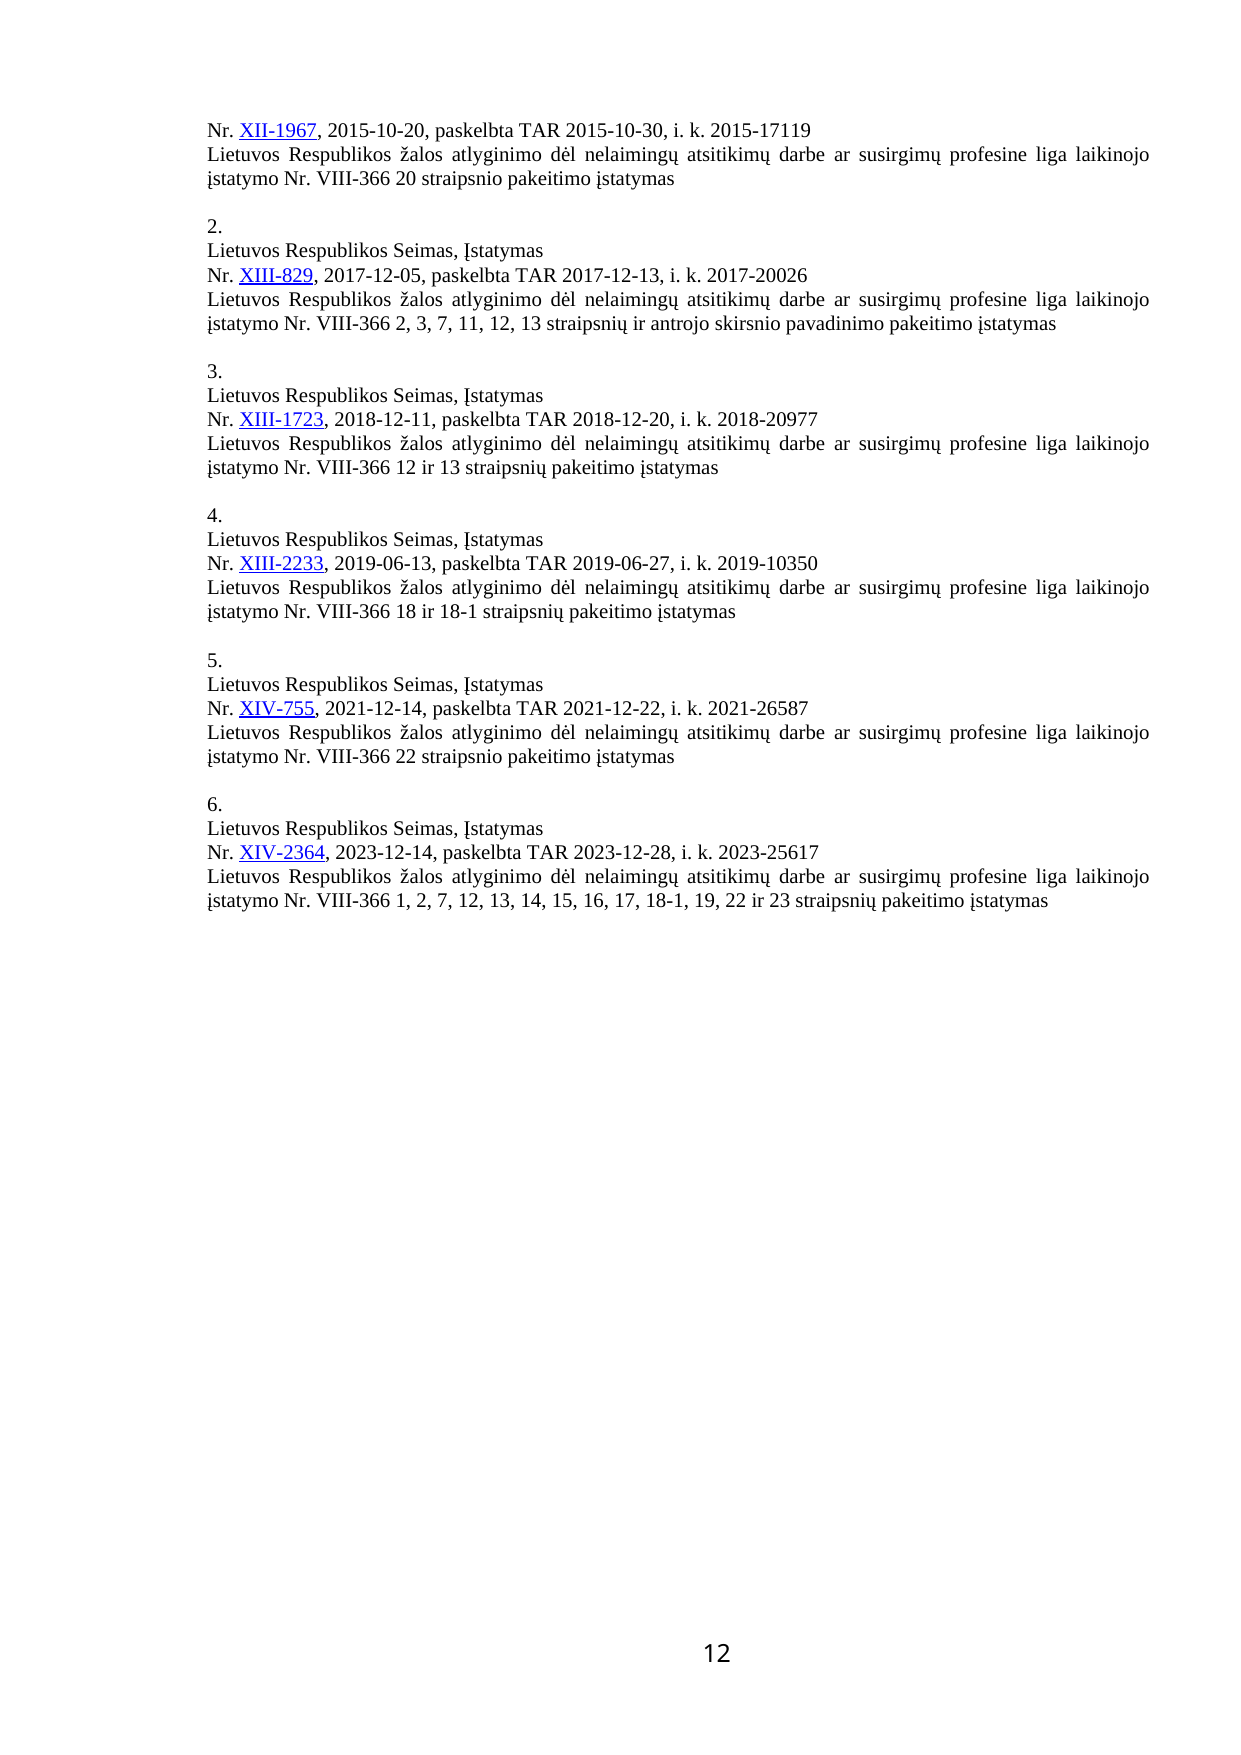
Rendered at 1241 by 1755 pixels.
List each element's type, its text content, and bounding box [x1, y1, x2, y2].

text Lietuvos Respublikos žalos atlyginimo dėl nelaimingų atsitikimų darbe ar susirgimų profesine liga laikinojo įstatymo Nr. VIII-366 1, 2, 7, 12, 13, 14, 15, 16, 17, 18-1, 19, 22 ir 23 straipsnių pakeitimo įstatymas [207, 864, 1152, 912]
text Lietuvos Respublikos žalos atlyginimo dėl nelaimingų atsitikimų darbe ar susirgimų profesine liga laikinojo įstatymo Nr. VIII-366 20 straipsnio pakeitimo įstatymas [207, 142, 1152, 190]
text Lietuvos Respublikos Seimas, Įstatymas [207, 383, 1152, 407]
text Nr. XII-1967, 2015-10-20, paskelbta TAR 2015-10-30, i. k. 2015-17119 [207, 118, 1152, 142]
text Nr. XIV-755, 2021-12-14, paskelbta TAR 2021-12-22, i. k. 2021-26587 [207, 696, 1152, 720]
text Nr. XIV-2364, 2023-12-14, paskelbta TAR 2023-12-28, i. k. 2023-25617 [207, 840, 1152, 864]
text Lietuvos Respublikos žalos atlyginimo dėl nelaimingų atsitikimų darbe ar susirgimų profesine liga laikinojo įstatymo Nr. VIII-366 2, 3, 7, 11, 12, 13 straipsnių ir antrojo skirsnio pavadinimo pakeitimo įstatymas [207, 287, 1152, 335]
text Lietuvos Respublikos žalos atlyginimo dėl nelaimingų atsitikimų darbe ar susirgimų profesine liga laikinojo įstatymo Nr. VIII-366 22 straipsnio pakeitimo įstatymas [207, 720, 1152, 768]
text 5. [207, 647, 1152, 672]
text Lietuvos Respublikos žalos atlyginimo dėl nelaimingų atsitikimų darbe ar susirgimų profesine liga laikinojo įstatymo Nr. VIII-366 12 ir 13 straipsnių pakeitimo įstatymas [207, 431, 1152, 479]
text 2. [207, 214, 1152, 238]
text Lietuvos Respublikos Seimas, Įstatymas [207, 238, 1152, 262]
text 6. [207, 792, 1152, 816]
text Nr. XIII-2233, 2019-06-13, paskelbta TAR 2019-06-27, i. k. 2019-10350 [207, 551, 1152, 575]
text Lietuvos Respublikos Seimas, Įstatymas [207, 816, 1152, 840]
text Lietuvos Respublikos Seimas, Įstatymas [207, 527, 1152, 551]
text Nr. XIII-1723, 2018-12-11, paskelbta TAR 2018-12-20, i. k. 2018-20977 [207, 407, 1152, 431]
text Nr. XIII-829, 2017-12-05, paskelbta TAR 2017-12-13, i. k. 2017-20026 [207, 262, 1152, 287]
text Lietuvos Respublikos Seimas, Įstatymas [207, 672, 1152, 696]
text 3. [207, 359, 1152, 383]
text Lietuvos Respublikos žalos atlyginimo dėl nelaimingų atsitikimų darbe ar susirgimų profesine liga laikinojo įstatymo Nr. VIII-366 18 ir 18-1 straipsnių pakeitimo įstatymas [207, 575, 1152, 623]
text 4. [207, 503, 1152, 527]
